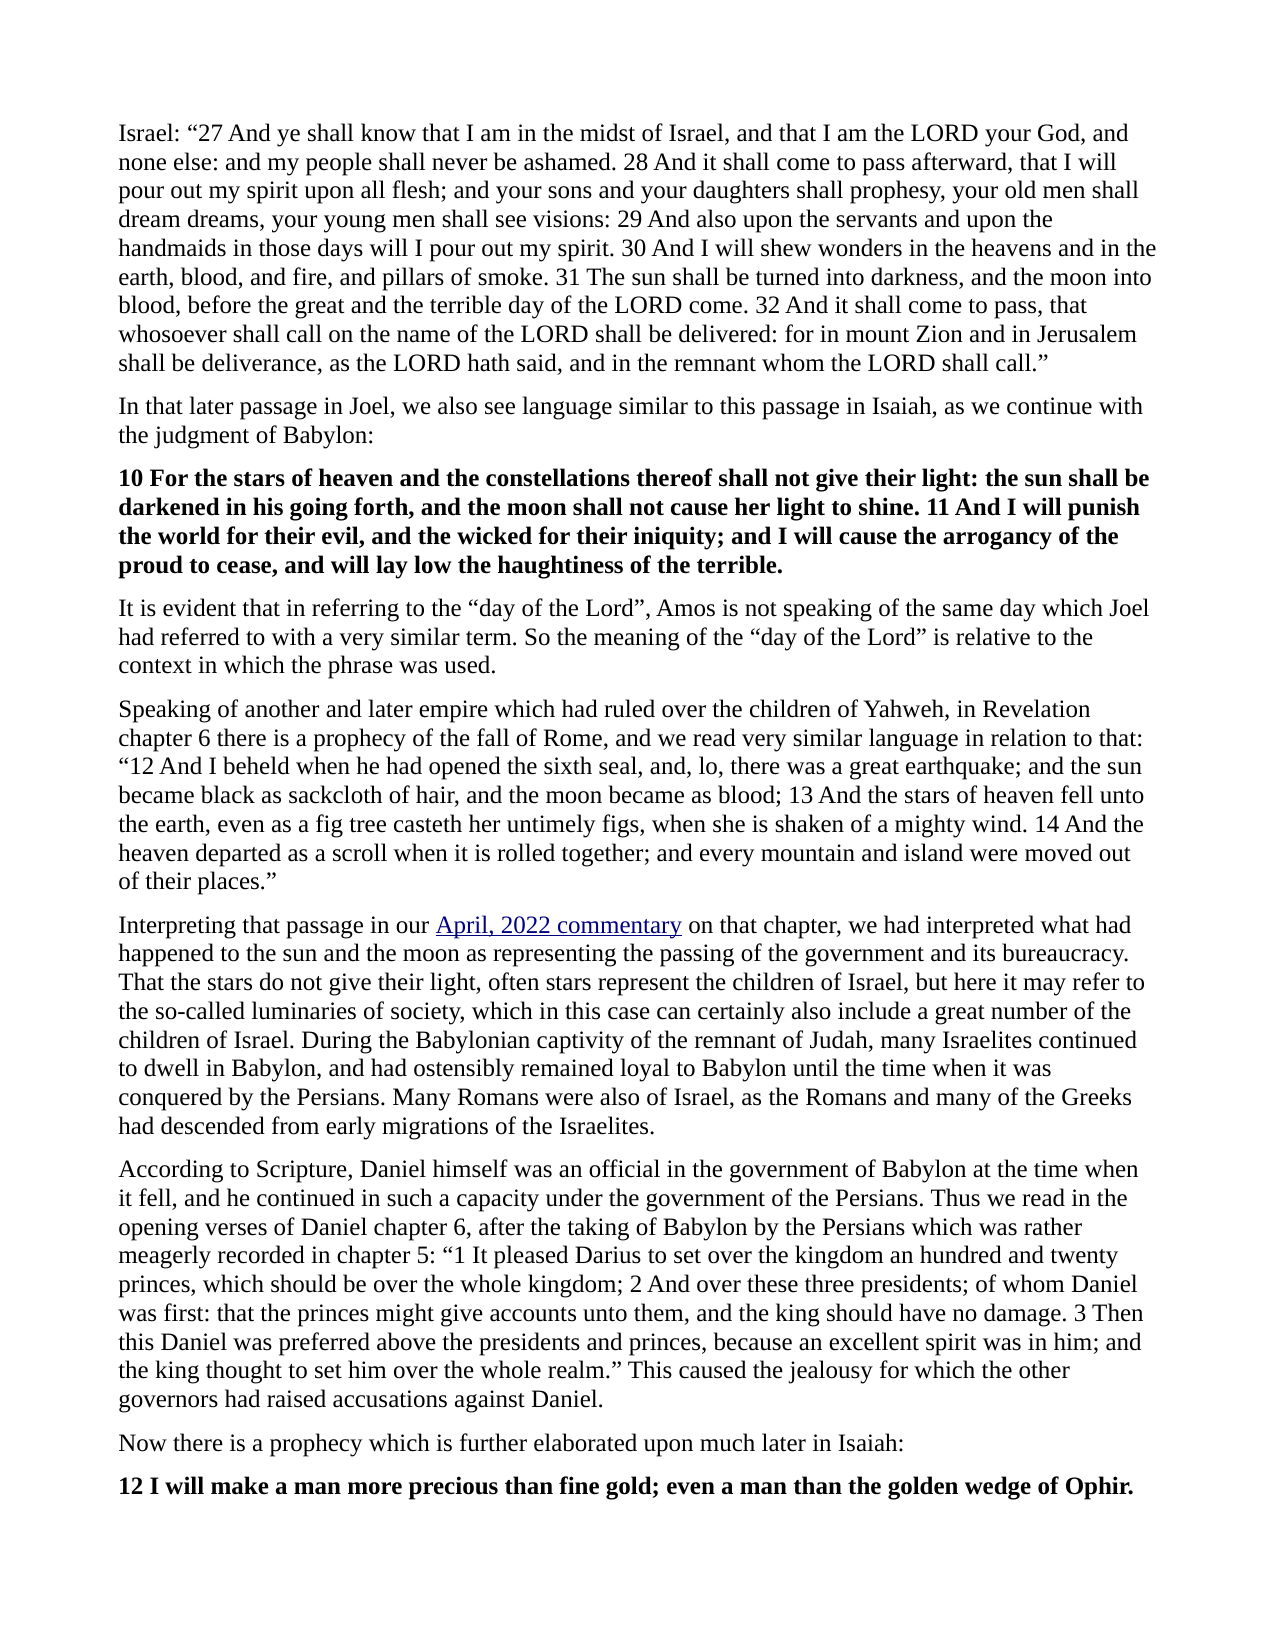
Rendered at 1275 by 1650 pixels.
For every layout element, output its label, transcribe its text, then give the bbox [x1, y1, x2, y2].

text 12 I will make a man more precious than fine gold; even a man than the golden wedge of Ophir. [118, 1471, 1157, 1500]
text Speaking of another and later empire which had ruled over the children of Yahweh, in Revelation chapter 6 there is a prophecy of the fall of Rome, and we read very similar language in relation to that: “12 And I beheld when he had opened the sixth seal, and, lo, there was a great earthquake; and the sun became black as sackcloth of hair, and the moon became as blood; 13 And the stars of heaven fell unto the earth, even as a fig tree casteth her untimely figs, when she is shaken of a mighty wind. 14 And the heaven departed as a scroll when it is rolled together; and every mountain and island were moved out of their places.” [118, 694, 1157, 895]
text Now there is a prophecy which is further elaborated upon much later in Isaiah: [118, 1428, 1157, 1456]
text Israel: “27 And ye shall know that I am in the midst of Israel, and that I am the LORD your God, and none else: and my people shall never be ashamed. 28 And it shall come to pass afterward, that I will pour out my spirit upon all flesh; and your sons and your daughters shall prophesy, your old men shall dream dreams, your young men shall see visions: 29 And also upon the servants and upon the handmaids in those days will I pour out my spirit. 30 And I will shew wonders in the heavens and in the earth, blood, and fire, and pillars of smoke. 31 The sun shall be turned into darkness, and the moon into blood, before the great and the terrible day of the LORD come. 32 And it shall come to pass, that whosoever shall call on the name of the LORD shall be delivered: for in mount Zion and in Jerusalem shall be deliverance, as the LORD hath said, and in the remnant whom the LORD shall call.” [118, 118, 1157, 377]
text Interpreting that passage in our April, 2022 commentary on that chapter, we had interpreted what had happened to the sun and the moon as representing the passing of the government and its bureaucracy. That the stars do not give their light, often stars represent the children of Israel, but here it may refer to the so-called luminaries of society, which in this case can certainly also include a great number of the children of Israel. During the Babylonian captivity of the remnant of Judah, many Israelites continued to dwell in Babylon, and had ostensibly remained loyal to Babylon until the time when it was conquered by the Persians. Many Romans were also of Israel, as the Romans and many of the Greeks had descended from early migrations of the Israelites. [118, 910, 1157, 1140]
text It is evident that in referring to the “day of the Lord”, Amos is not speaking of the same day which Joel had referred to with a very similar term. So the meaning of the “day of the Lord” is relative to the context in which the phrase was used. [118, 593, 1157, 679]
text In that later passage in Joel, we also see language similar to this passage in Isaiah, as we continue with the judgment of Babylon: [118, 391, 1157, 449]
text According to Scripture, Daniel himself was an official in the government of Babylon at the time when it fell, and he continued in such a capacity under the government of the Persians. Thus we read in the opening verses of Daniel chapter 6, after the taking of Babylon by the Persians which was rather meagerly recorded in chapter 5: “1 It pleased Darius to set over the kingdom an hundred and twenty princes, which should be over the whole kingdom; 2 And over these three presidents; of whom Daniel was first: that the princes might give accounts unto them, and the king should have no damage. 3 Then this Daniel was preferred above the presidents and princes, because an excellent spirit was in him; and the king thought to set him over the whole realm.” This caused the jealousy for which the other governors had raised accusations against Daniel. [118, 1154, 1157, 1413]
text 10 For the stars of heaven and the constellations thereof shall not give their light: the sun shall be darkened in his going forth, and the moon shall not cause her light to shine. 11 And I will punish the world for their evil, and the wicked for their iniquity; and I will cause the arrogancy of the proud to cease, and will lay low the haughtiness of the terrible. [118, 463, 1157, 578]
